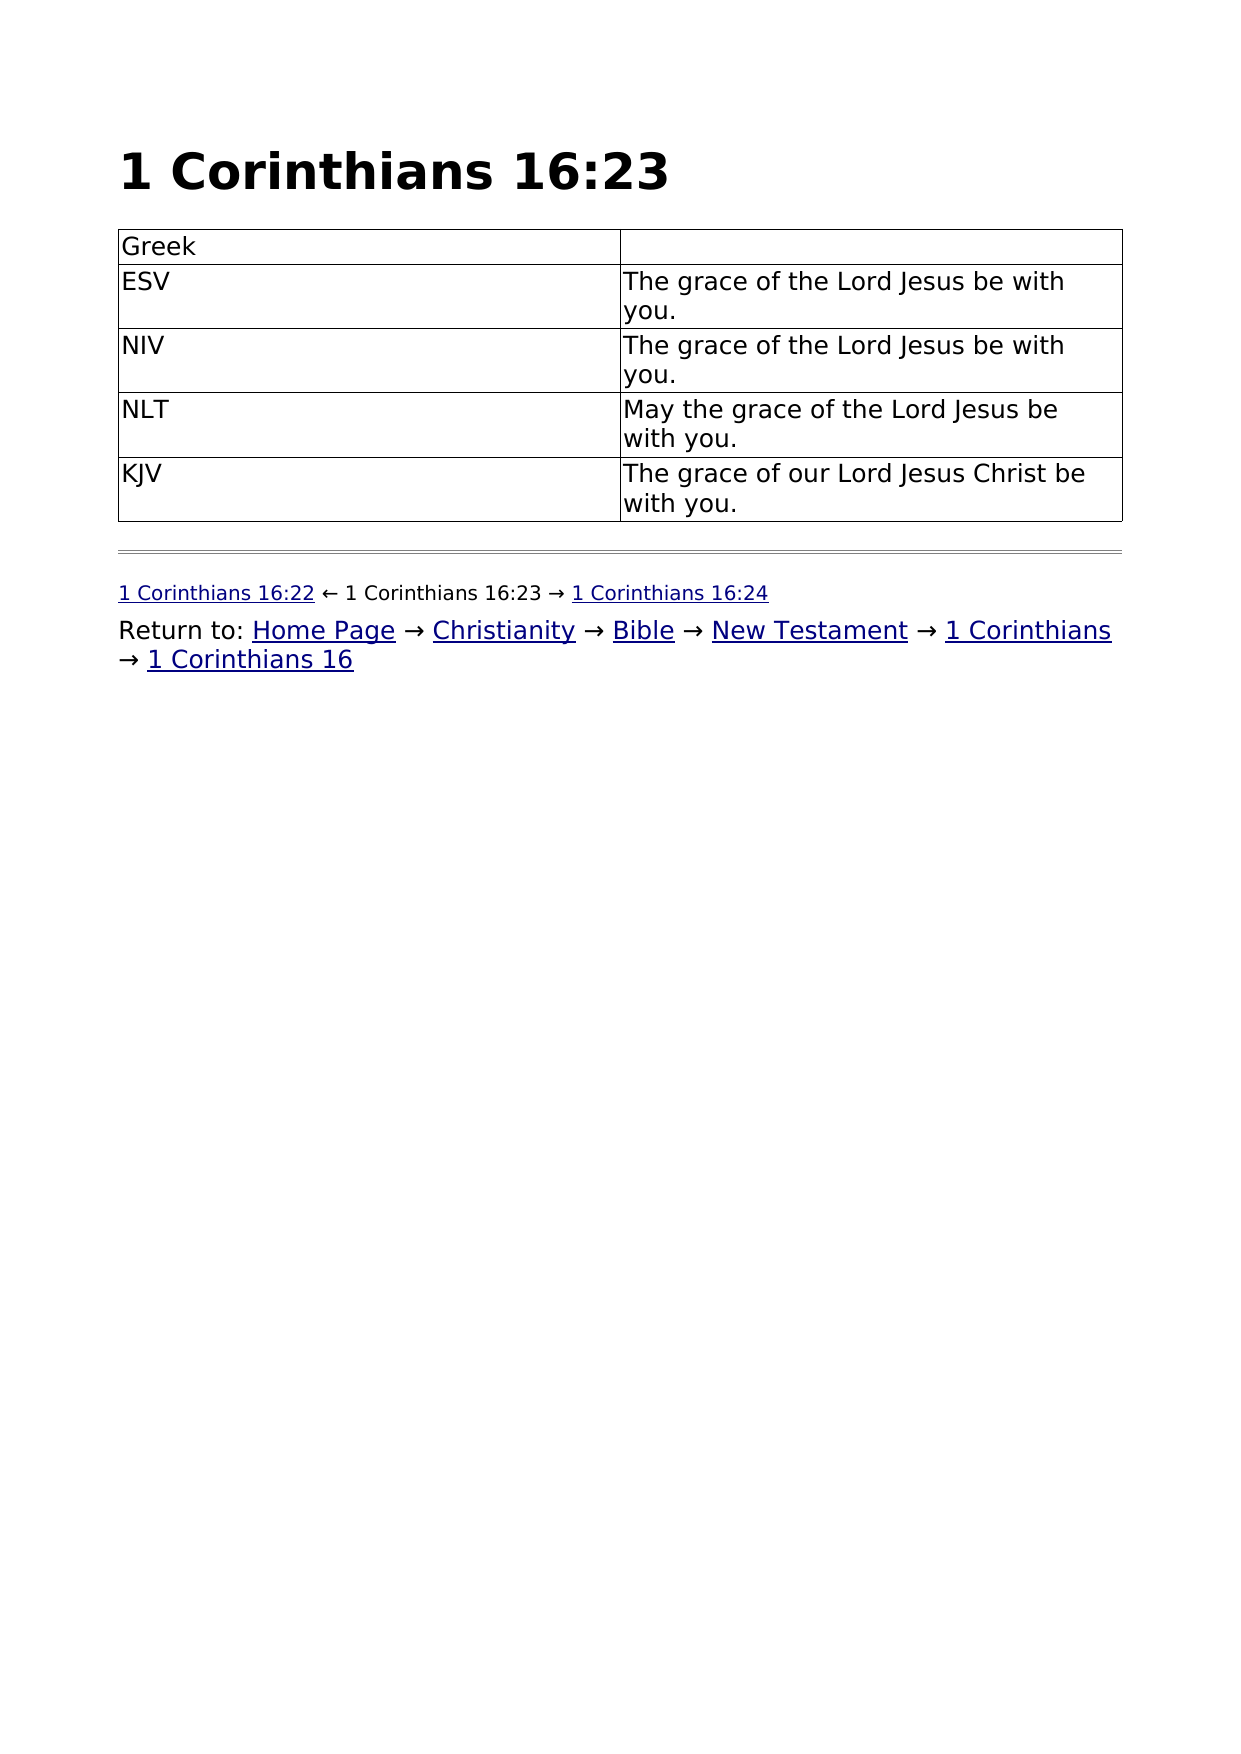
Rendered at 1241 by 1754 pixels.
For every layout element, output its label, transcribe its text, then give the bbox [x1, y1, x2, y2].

table_cell The grace of our Lord Jesus Christ be with you. [621, 458, 1122, 521]
table_cell The grace of the Lord Jesus be with you. [621, 329, 1122, 392]
subtitle 1 Corinthians 16:23 [118, 143, 1122, 201]
table_cell ESV [119, 265, 620, 328]
table_cell KJV [119, 458, 620, 521]
table_cell The grace of the Lord Jesus be with you. [621, 265, 1122, 328]
table_header Greek [119, 230, 620, 264]
table_header [621, 230, 1122, 264]
table_cell May the grace of the Lord Jesus be with you. [621, 393, 1122, 457]
text 1 Corinthians 16:22 ← 1 Corinthians 16:23 → 1 Corinthians 16:24 [118, 582, 1122, 616]
table_cell NLT [119, 393, 620, 457]
text Return to: Home Page → Christianity → Bible → New Testament → 1 Corinthians → 1 Corinthians 16 [118, 616, 1122, 674]
table_cell NIV [119, 329, 620, 392]
